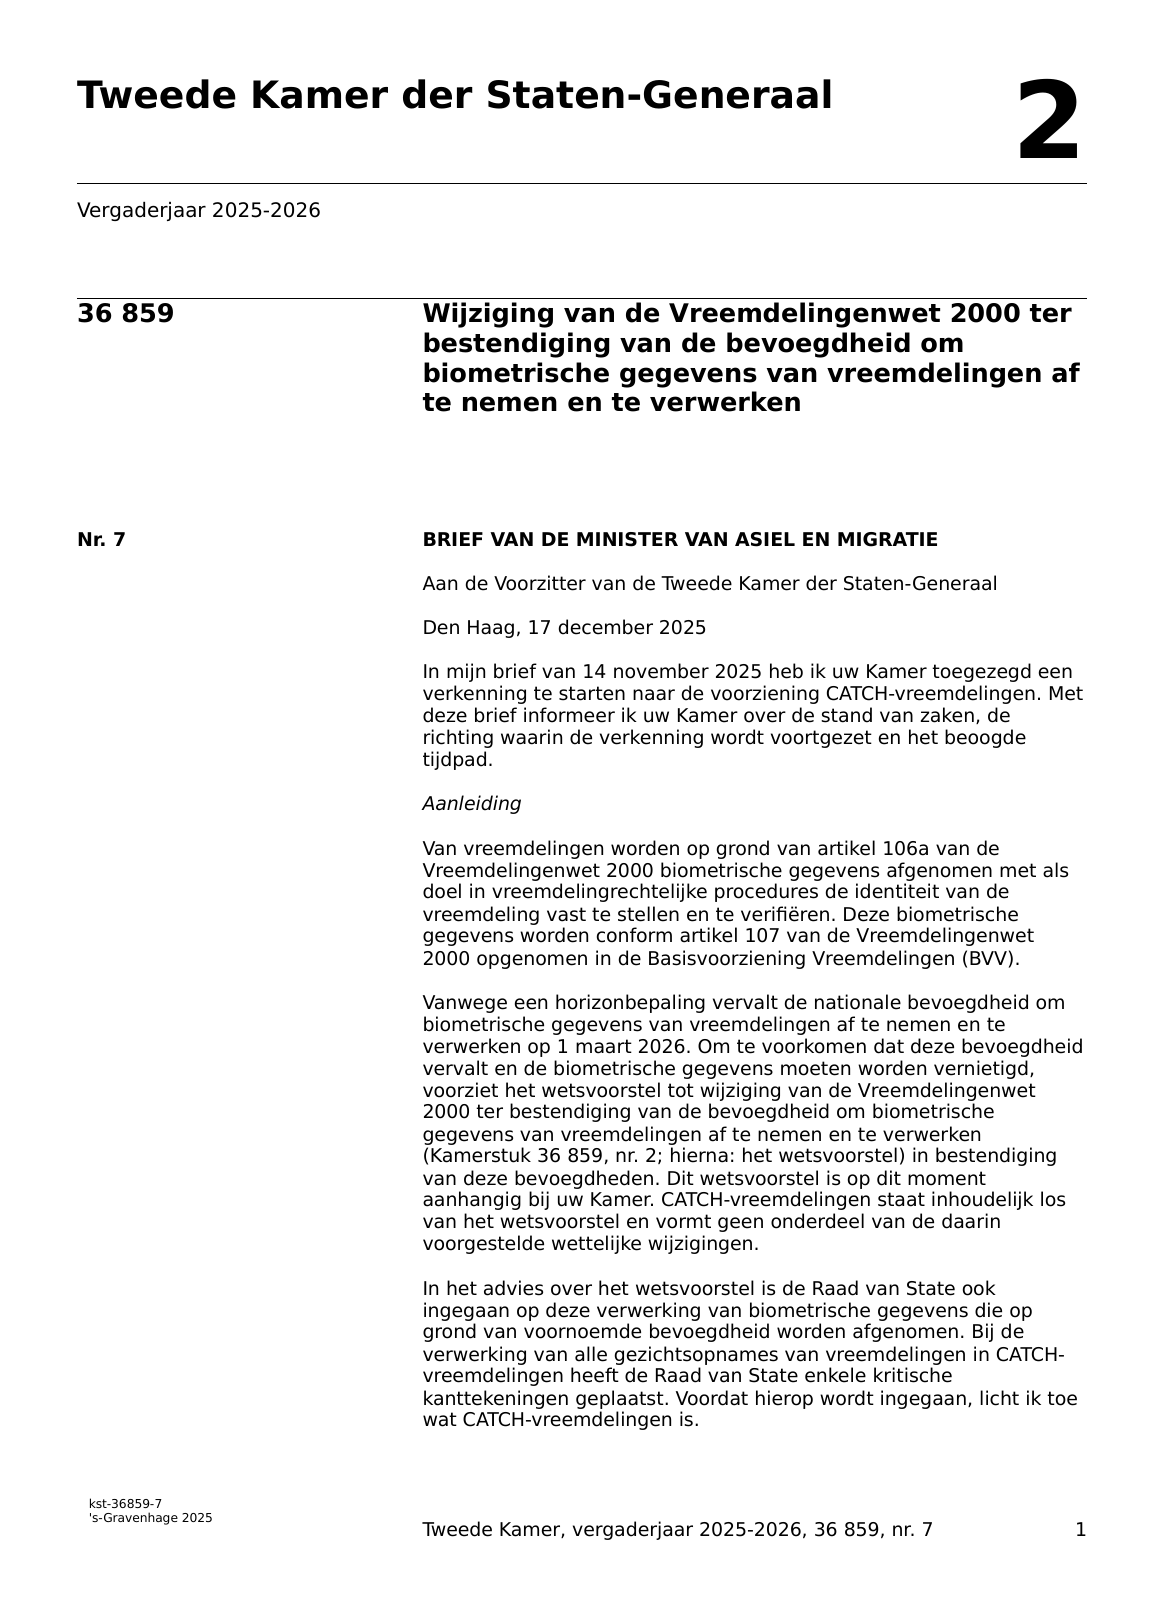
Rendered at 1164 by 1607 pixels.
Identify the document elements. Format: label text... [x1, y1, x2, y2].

text Van vreemdelingen worden op grond van artikel 106a van de Vreemdelingenwet 2000 biometrische gegevens afgenomen met als doel in vreemdelingrechtelijke procedures de identiteit van de vreemdeling vast te stellen en te verifiëren. Deze biometrische gegevens worden conform artikel 107 van de Vreemdelingenwet 2000 opgenomen in de Basisvoorziening Vreemdelingen (BVV). [422, 837, 1087, 969]
text Vanwege een horizonbepaling vervalt de nationale bevoegdheid om biometrische gegevens van vreemdelingen af te nemen en te verwerken op 1 maart 2026. Om te voorkomen dat deze bevoegdheid vervalt en de biometrische gegevens moeten worden vernietigd, voorziet het wetsvoorstel tot wijziging van de Vreemdelingenwet 2000 ter bestendiging van de bevoegdheid om biometrische gegevens van vreemdelingen af te nemen en te verwerken (Kamerstuk 36 859, nr. 2; hierna: het wetsvoorstel) in bestendiging van deze bevoegdheden. Dit wetsvoorstel is op dit moment aanhangig bij uw Kamer. CATCH-vreemdelingen staat inhoudelijk los van het wetsvoorstel en vormt geen onderdeel van de daarin voorgestelde wettelijke wijzigingen. [422, 992, 1087, 1255]
text kst-36859-7 [88, 1497, 323, 1511]
text In mijn brief van 14 november 2025 heb ik uw Kamer toegezegd een verkenning te starten naar de voorziening CATCH-vreemdelingen. Met deze brief informeer ik uw Kamer over de stand van zaken, de richting waarin de verkenning wordt voortgezet en het beoogde tijdpad. [422, 661, 1087, 771]
table_header 2 [886, 59, 1087, 183]
table_cell Vergaderjaar 2025-2026 [77, 184, 1087, 298]
subtitle Nr. 7 BRIEF VAN DE MINISTER VAN ASIEL EN MIGRATIE [77, 529, 1087, 551]
text Den Haag, 17 december 2025 [422, 617, 1087, 639]
subtitle 36 859 Wijziging van de Vreemdelingenwet 2000 ter bestendiging van de bevoegdheid om biometrische gegevens van vreemdelingen af te nemen en te verwerken [77, 299, 1087, 418]
text Aan de Voorzitter van de Tweede Kamer der Staten-Generaal [422, 573, 1087, 595]
subtitle Aanleiding [422, 793, 1087, 815]
table_header Tweede Kamer der Staten-Generaal [77, 59, 886, 183]
text In het advies over het wetsvoorstel is de Raad van State ook ingegaan op deze verwerking van biometrische gegevens die op grond van voornoemde bevoegdheid worden afgenomen. Bij de verwerking van alle gezichtsopnames van vreemdelingen in CATCH-vreemdelingen heeft de Raad van State enkele kritische kanttekeningen geplaatst. Voordat hierop wordt ingegaan, licht ik toe wat CATCH-vreemdelingen is. [422, 1277, 1087, 1431]
text 's-Gravenhage 2025 [88, 1511, 323, 1525]
